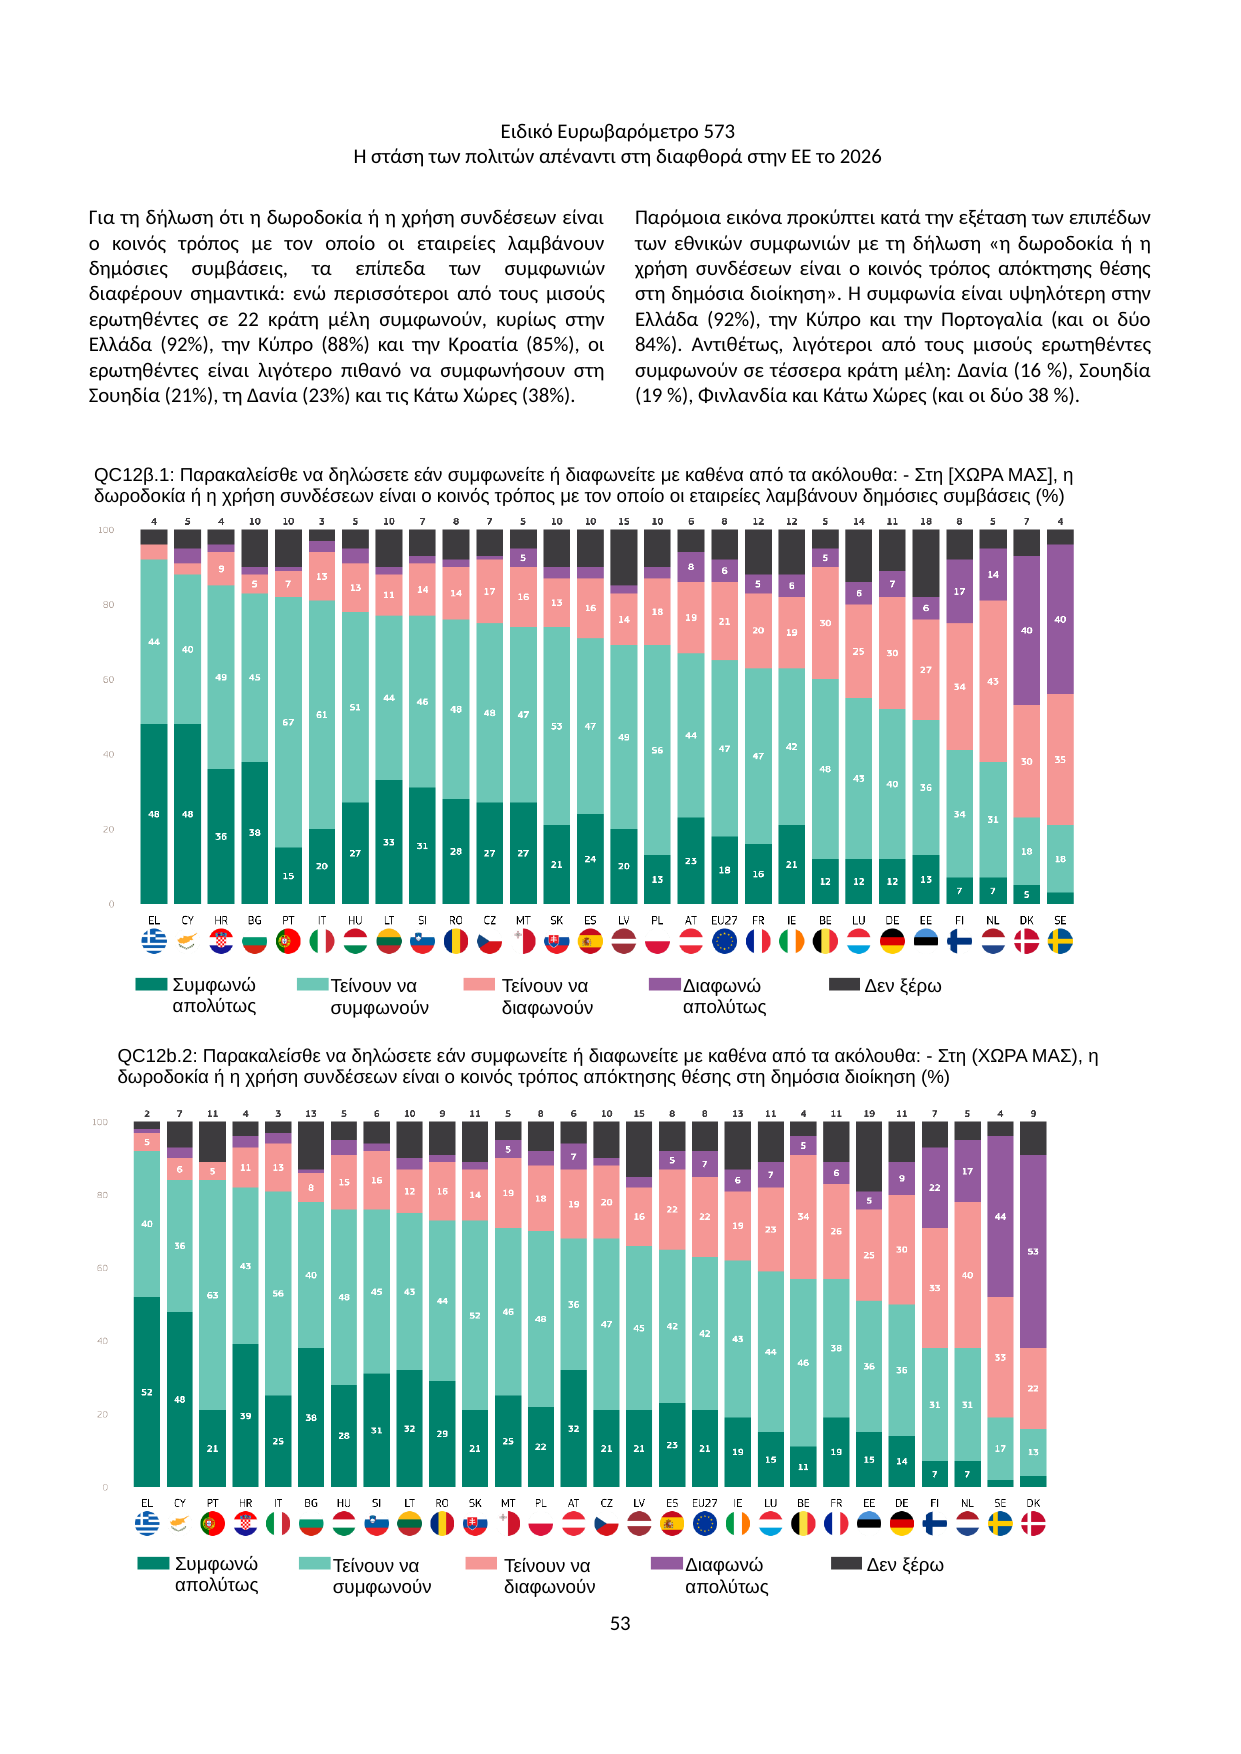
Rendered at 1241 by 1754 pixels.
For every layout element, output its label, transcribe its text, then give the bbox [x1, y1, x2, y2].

picture [536, 983, 541, 991]
picture [687, 1560, 695, 1570]
picture [702, 983, 707, 991]
picture [409, 983, 414, 991]
picture [132, 973, 860, 991]
picture [705, 1562, 710, 1570]
picture [685, 981, 693, 991]
text Για τη δήλωση ότι η δωροδοκία ή η χρήση συνδέσεων είναι ο κοινός τρόπος με τον οποίο οι εταιρείες λαμβάνουν δημόσιες συμβάσεις, τα επίπεδα των συμφωνιών διαφέρουν σημαντικά: ενώ περισσότεροι από τους μισούς ερωτηθέντες σε 22 κράτη μέλη συμφωνούν, κυρίως στην Ελλάδα (92%), την Κύπρο (88%) και την Κροατία (85%), οι ερωτηθέντες είναι λιγότερο πιθανό να συμφωνήσουν στη Σουηδία (21%), τη Δανία (23%) και τις Κάτω Χώρες (38%). [88, 204, 605, 408]
picture [364, 983, 369, 991]
text Παρόμοια εικόνα προκύπτει κατά την εξέταση των επιπέδων των εθνικών συμφωνιών με τη δήλωση «η δωροδοκία ή η χρήση συνδέσεων είναι ο κοινός τρόπος απόκτησης θέσης στη δημόσια διοίκηση». Η συμφωνία είναι υψηλότερη στην Ελλάδα (92%), την Κύπρο και την Πορτογαλία (και οι δύο 84%). Αντιθέτως, λιγότεροι από τους μισούς ερωτηθέντες συμφωνούν σε τέσσερα κράτη μέλη: Δανία (16 %), Σουηδία (19 %), Φινλανδία και Κάτω Χώρες (και οι δύο 38 %). [635, 204, 1152, 408]
picture [88, 1102, 1051, 1540]
picture [134, 1552, 862, 1570]
picture [580, 983, 585, 991]
picture [91, 508, 1090, 965]
